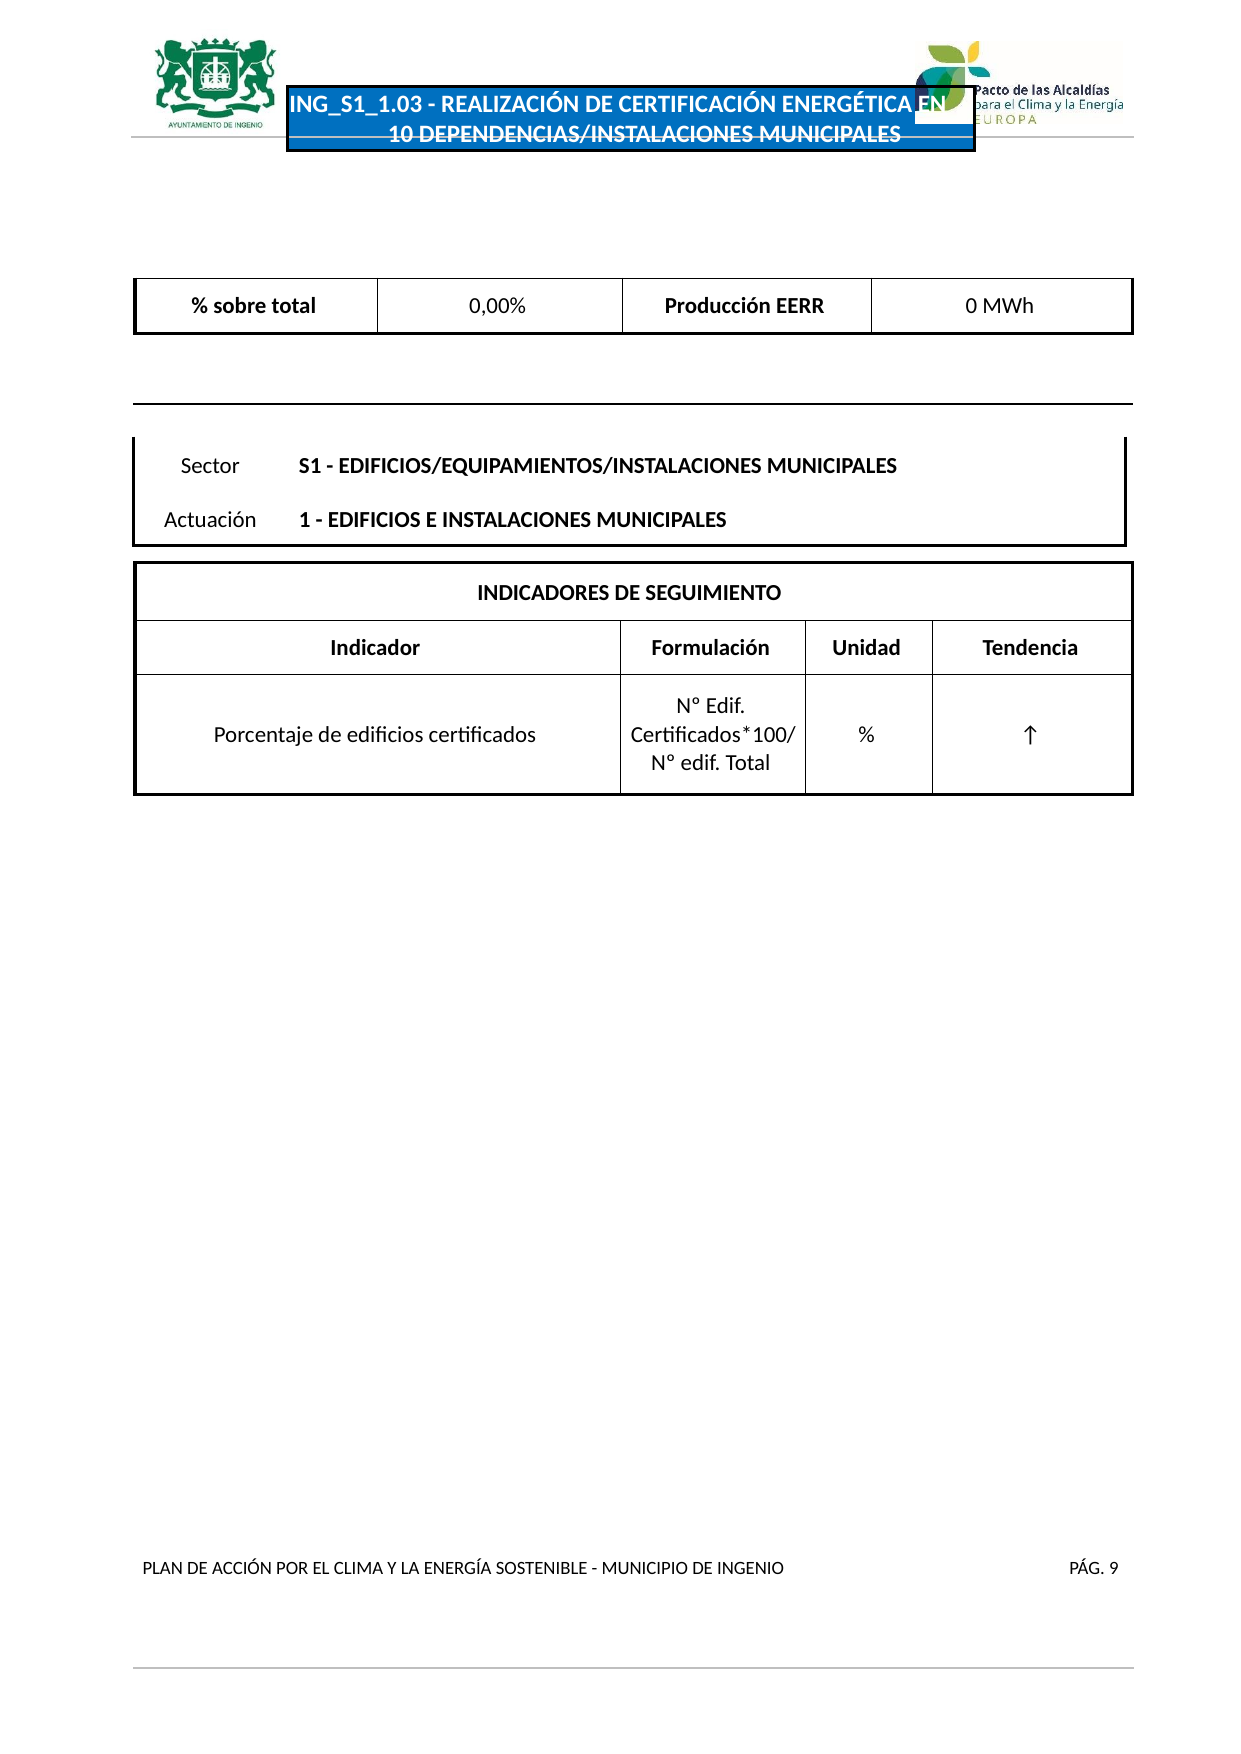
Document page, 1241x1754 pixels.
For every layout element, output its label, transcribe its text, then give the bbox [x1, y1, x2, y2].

table_cell Formulación [621, 621, 805, 674]
table_header [933, 564, 1131, 620]
table_cell % [806, 675, 932, 792]
table_cell Unidad [806, 621, 932, 674]
table_cell Nº Edif. Certificados*100/ Nº edif. Total [621, 675, 805, 792]
table_cell Tendencia [933, 621, 1131, 674]
table_header [806, 564, 932, 620]
table_cell 0 MWh [872, 279, 1131, 332]
table_header S1 - EDIFICIOS/EQUIPAMIENTOS/INSTALACIONES MUNICIPALES [299, 437, 1124, 495]
table_cell Producción EERR [623, 279, 871, 332]
table_cell 1 - EDIFICIOS E INSTALACIONES MUNICIPALES [299, 495, 1124, 544]
table_cell Actuación [135, 495, 299, 544]
table_cell Indicador [137, 621, 620, 674]
table_cell ↑ [933, 675, 1131, 792]
table_cell % sobre total [137, 279, 377, 332]
table_header INDICADORES DE SEGUIMIENTO [137, 564, 806, 620]
table_cell Porcentaje de edificios certificados [137, 675, 620, 792]
table_cell 0,00% [378, 279, 622, 332]
table_header Sector [135, 437, 299, 495]
